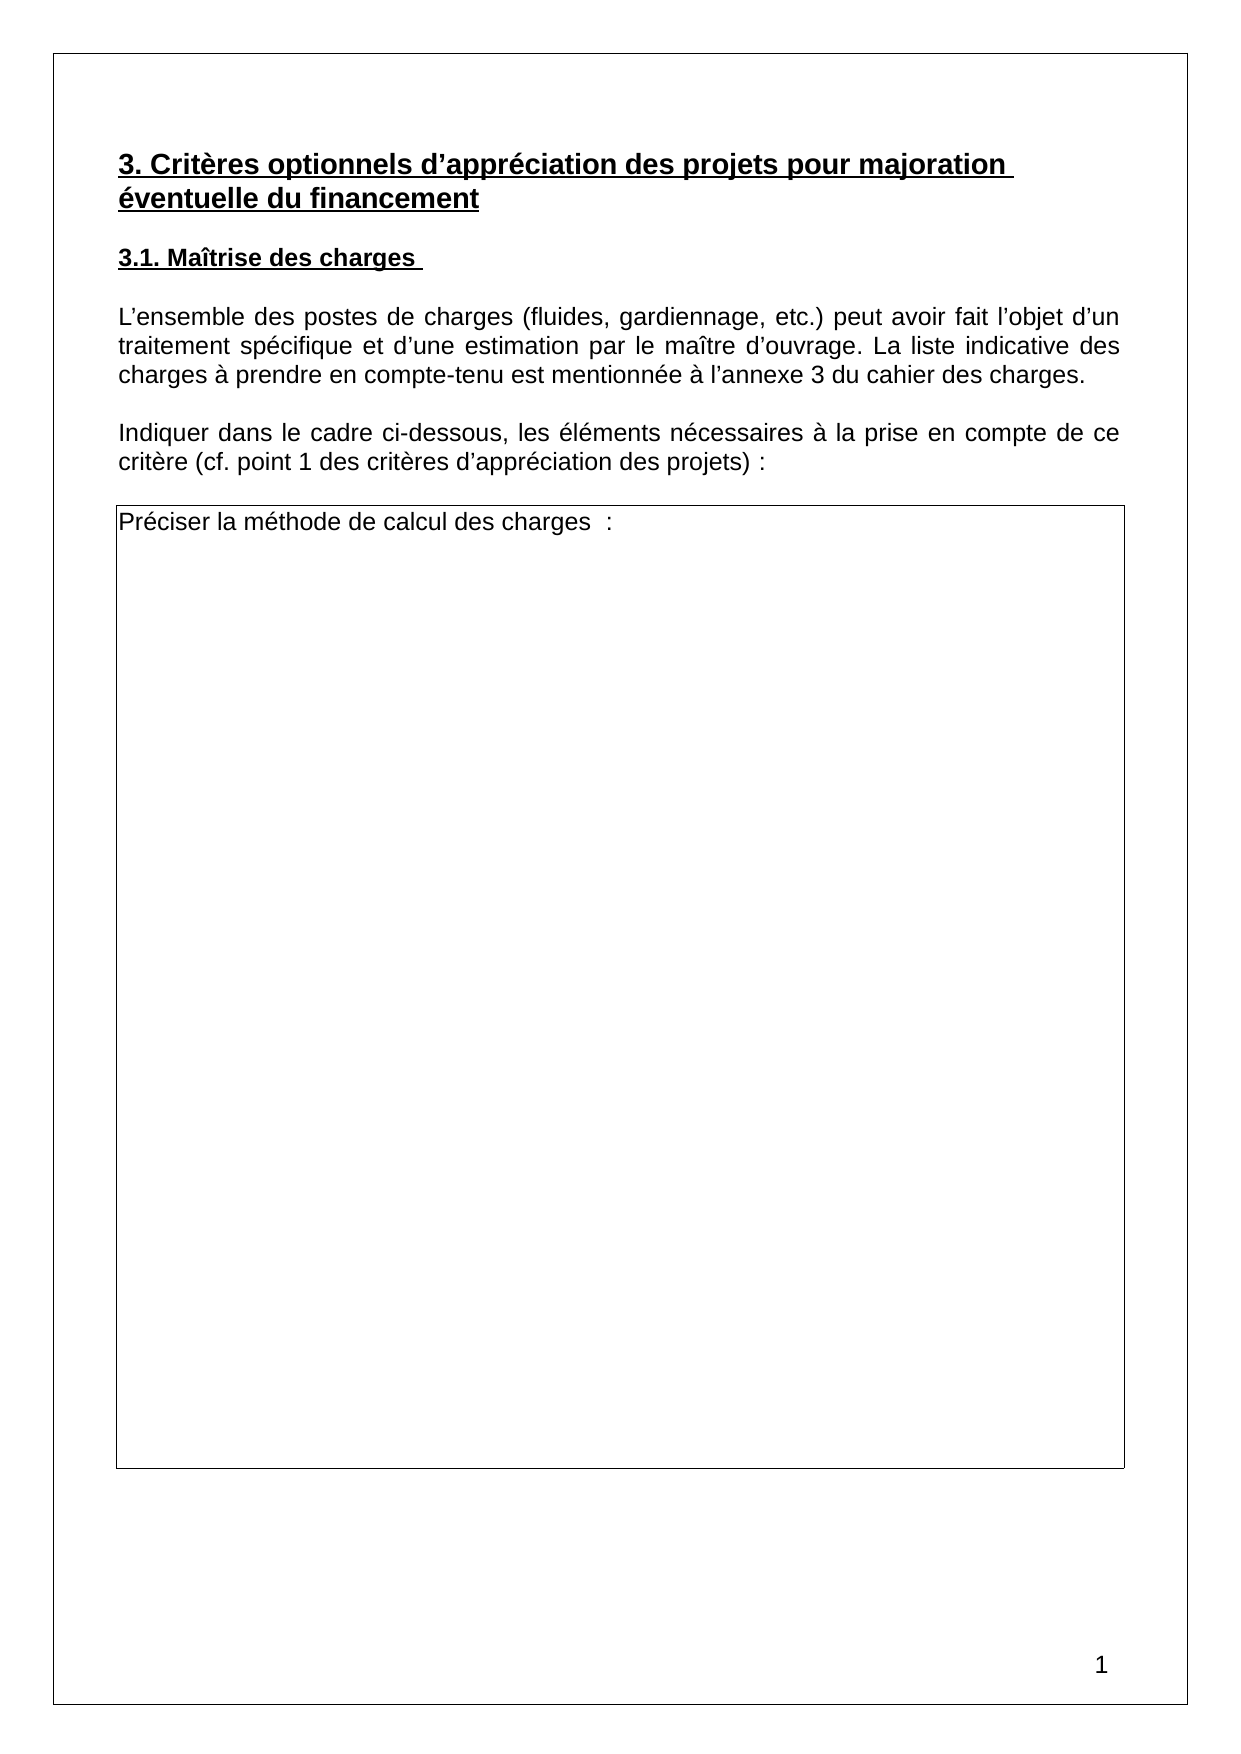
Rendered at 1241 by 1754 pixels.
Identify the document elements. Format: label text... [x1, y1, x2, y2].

text 3. Critères optionnels d’appréciation des projets pour majoration éventuelle du financement [118, 147, 1122, 214]
text Préciser la méthode de calcul des charges : [117, 506, 1124, 536]
text 3.1. Maîtrise des charges [118, 243, 1122, 272]
text Indiquer dans le cadre ci-dessous, les éléments nécessaires à la prise en compte de ce critère (cf. point 1 des critères d’appréciation des projets) : [118, 418, 1122, 476]
text L’ensemble des postes de charges (fluides, gardiennage, etc.) peut avoir fait l’objet d’un traitement spécifique et d’une estimation par le maître d’ouvrage. La liste indicative des charges à prendre en compte-tenu est mentionnée à l’annexe 3 du cahier des charges. [118, 301, 1122, 389]
